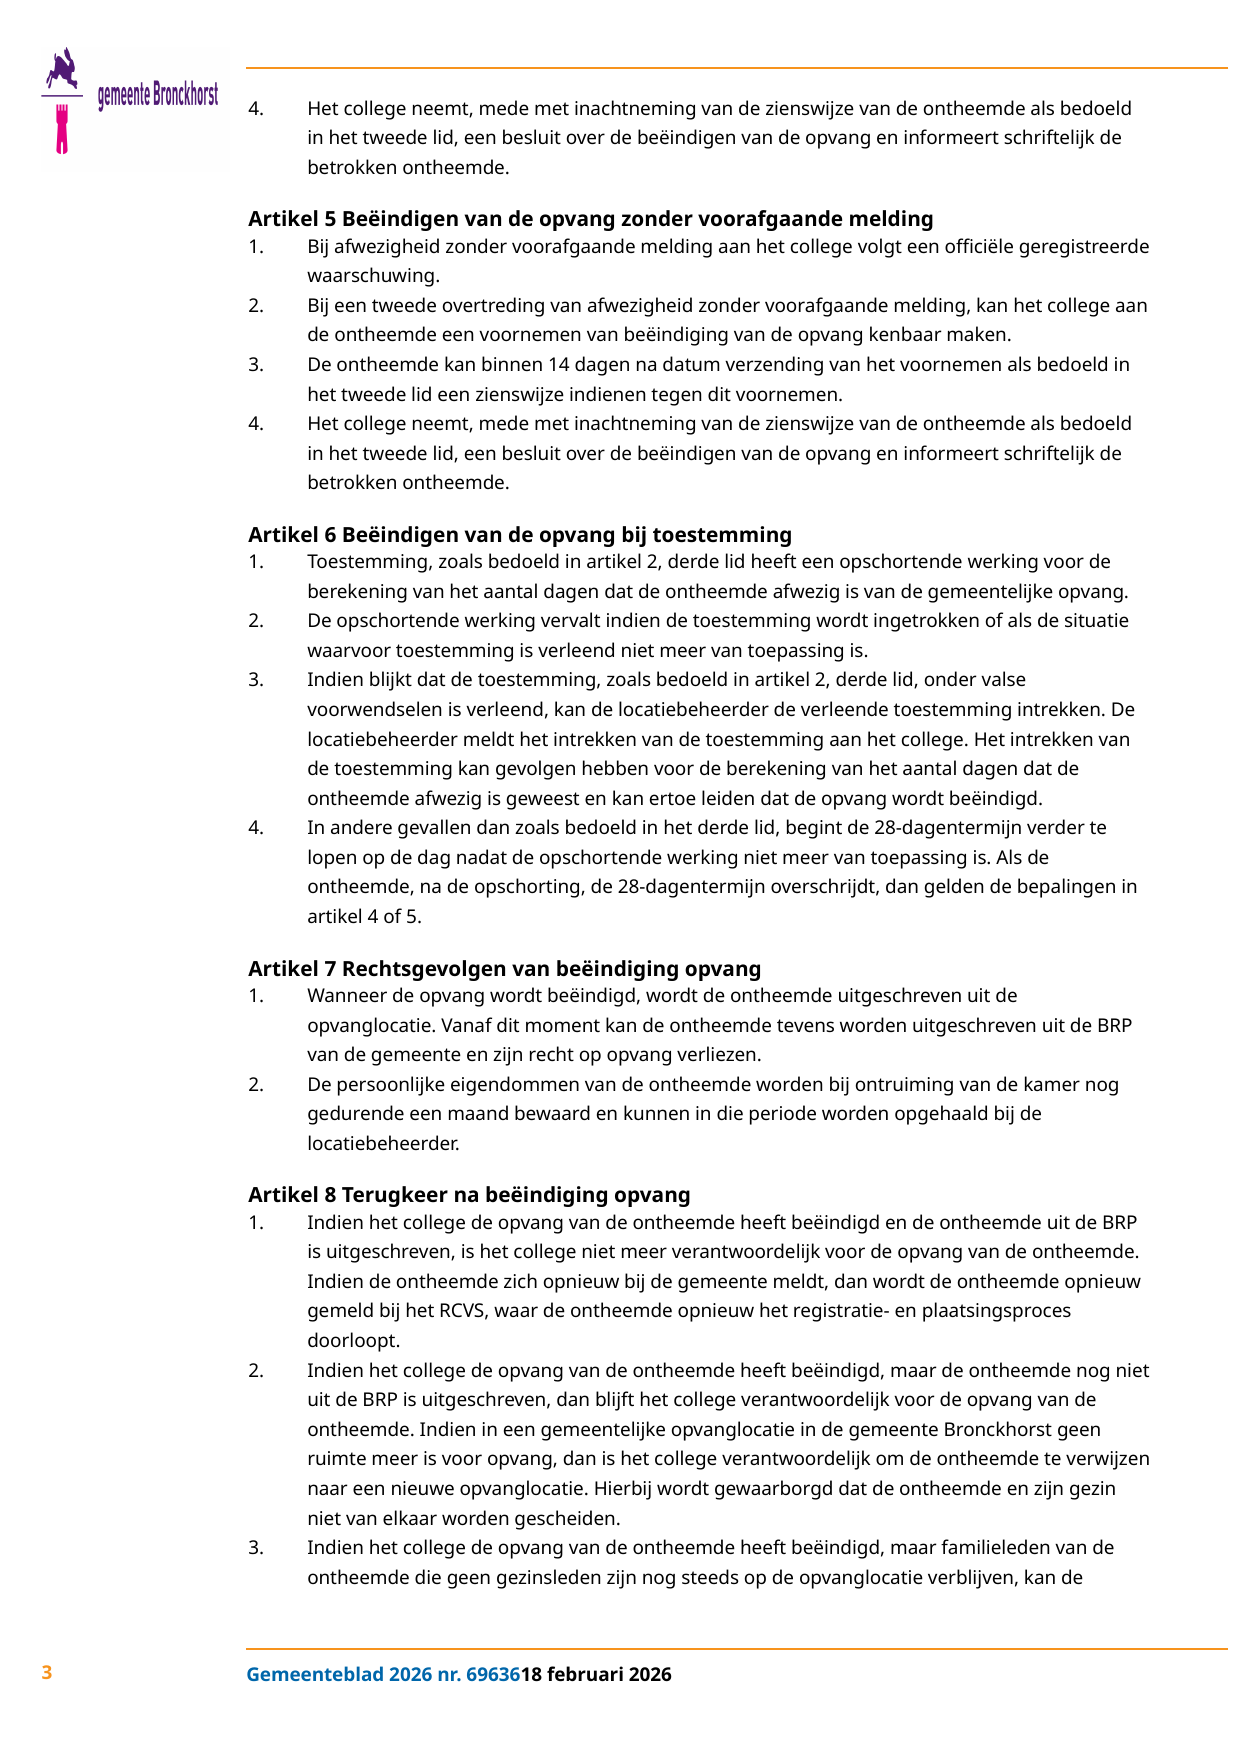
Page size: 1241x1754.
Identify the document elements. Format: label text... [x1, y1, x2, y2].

list Toestemming, zoals bedoeld in artikel 2, derde lid heeft een opschortende werking voor de berekening van het aantal dagen dat de ontheemde afwezig is van de gemeentelijke opvang. [248, 548, 1152, 604]
text Artikel 8 Terugkeer na beëindiging opvang [248, 1181, 1152, 1209]
text Artikel 6 Beëindigen van de opvang bij toestemming [248, 520, 1152, 548]
picture [41, 47, 231, 172]
list Bij afwezigheid zonder voorafgaande melding aan het college volgt een officiële geregistreerde waarschuwing. [248, 233, 1152, 288]
text Artikel 7 Rechtsgevolgen van beëindiging opvang [248, 954, 1152, 982]
list Indien het college de opvang van de ontheemde heeft beëindigd en de ontheemde uit de BRP is uitgeschreven, is het college niet meer verantwoordelijk voor de opvang van de ontheemde. Indien de ontheemde zich opnieuw bij de gemeente meldt, dan wordt de ontheemde opnieuw gemeld bij het RCVS, waar de ontheemde opnieuw het registratie- en plaatsingsproces doorloopt. [248, 1209, 1152, 1353]
list Indien het college de opvang van de ontheemde heeft beëindigd, maar de ontheemde nog niet uit de BRP is uitgeschreven, dan blijft het college verantwoordelijk voor de opvang van de ontheemde. Indien in een gemeentelijke opvanglocatie in de gemeente Bronckhorst geen ruimte meer is voor opvang, dan is het college verantwoordelijk om de ontheemde te verwijzen naar een nieuwe opvanglocatie. Hierbij wordt gewaarborgd dat de ontheemde en zijn gezin niet van elkaar worden gescheiden. [248, 1357, 1152, 1531]
list In andere gevallen dan zoals bedoeld in het derde lid, begint de 28-dagentermijn verder te lopen op de dag nadat de opschortende werking niet meer van toepassing is. Als de ontheemde, na de opschorting, de 28-dagentermijn overschrijdt, dan gelden de bepalingen in artikel 4 of 5. [248, 814, 1152, 929]
text Artikel 5 Beëindigen van de opvang zonder voorafgaande melding [248, 204, 1152, 233]
list Bij een tweede overtreding van afwezigheid zonder voorafgaande melding, kan het college aan de ontheemde een voornemen van beëindiging van de opvang kenbaar maken. [248, 292, 1152, 347]
list De opschortende werking vervalt indien de toestemming wordt ingetrokken of als de situatie waarvoor toestemming is verleend niet meer van toepassing is. [248, 607, 1152, 663]
list De ontheemde kan binnen 14 dagen na datum verzending van het voornemen als bedoeld in het tweede lid een zienswijze indienen tegen dit voornemen. [248, 351, 1152, 406]
list Het college neemt, mede met inachtneming van de zienswijze van de ontheemde als bedoeld in het tweede lid, een besluit over de beëindigen van de opvang en informeert schriftelijk de betrokken ontheemde. [248, 95, 1152, 180]
list Wanneer de opvang wordt beëindigd, wordt de ontheemde uitgeschreven uit de opvanglocatie. Vanaf dit moment kan de ontheemde tevens worden uitgeschreven uit de BRP van de gemeente en zijn recht op opvang verliezen. [248, 982, 1152, 1067]
list De persoonlijke eigendommen van de ontheemde worden bij ontruiming van de kamer nog gedurende een maand bewaard en kunnen in die periode worden opgehaald bij de locatiebeheerder. [248, 1071, 1152, 1156]
list Indien blijkt dat de toestemming, zoals bedoeld in artikel 2, derde lid, onder valse voorwendselen is verleend, kan de locatiebeheerder de verleende toestemming intrekken. De locatiebeheerder meldt het intrekken van de toestemming aan het college. Het intrekken van de toestemming kan gevolgen hebben voor de berekening van het aantal dagen dat de ontheemde afwezig is geweest en kan ertoe leiden dat de opvang wordt beëindigd. [248, 667, 1152, 811]
list Indien het college de opvang van de ontheemde heeft beëindigd, maar familieleden van de ontheemde die geen gezinsleden zijn nog steeds op de opvanglocatie verblijven, kan de [248, 1534, 1152, 1590]
list Het college neemt, mede met inachtneming van de zienswijze van de ontheemde als bedoeld in het tweede lid, een besluit over de beëindigen van de opvang en informeert schriftelijk de betrokken ontheemde. [248, 410, 1152, 495]
